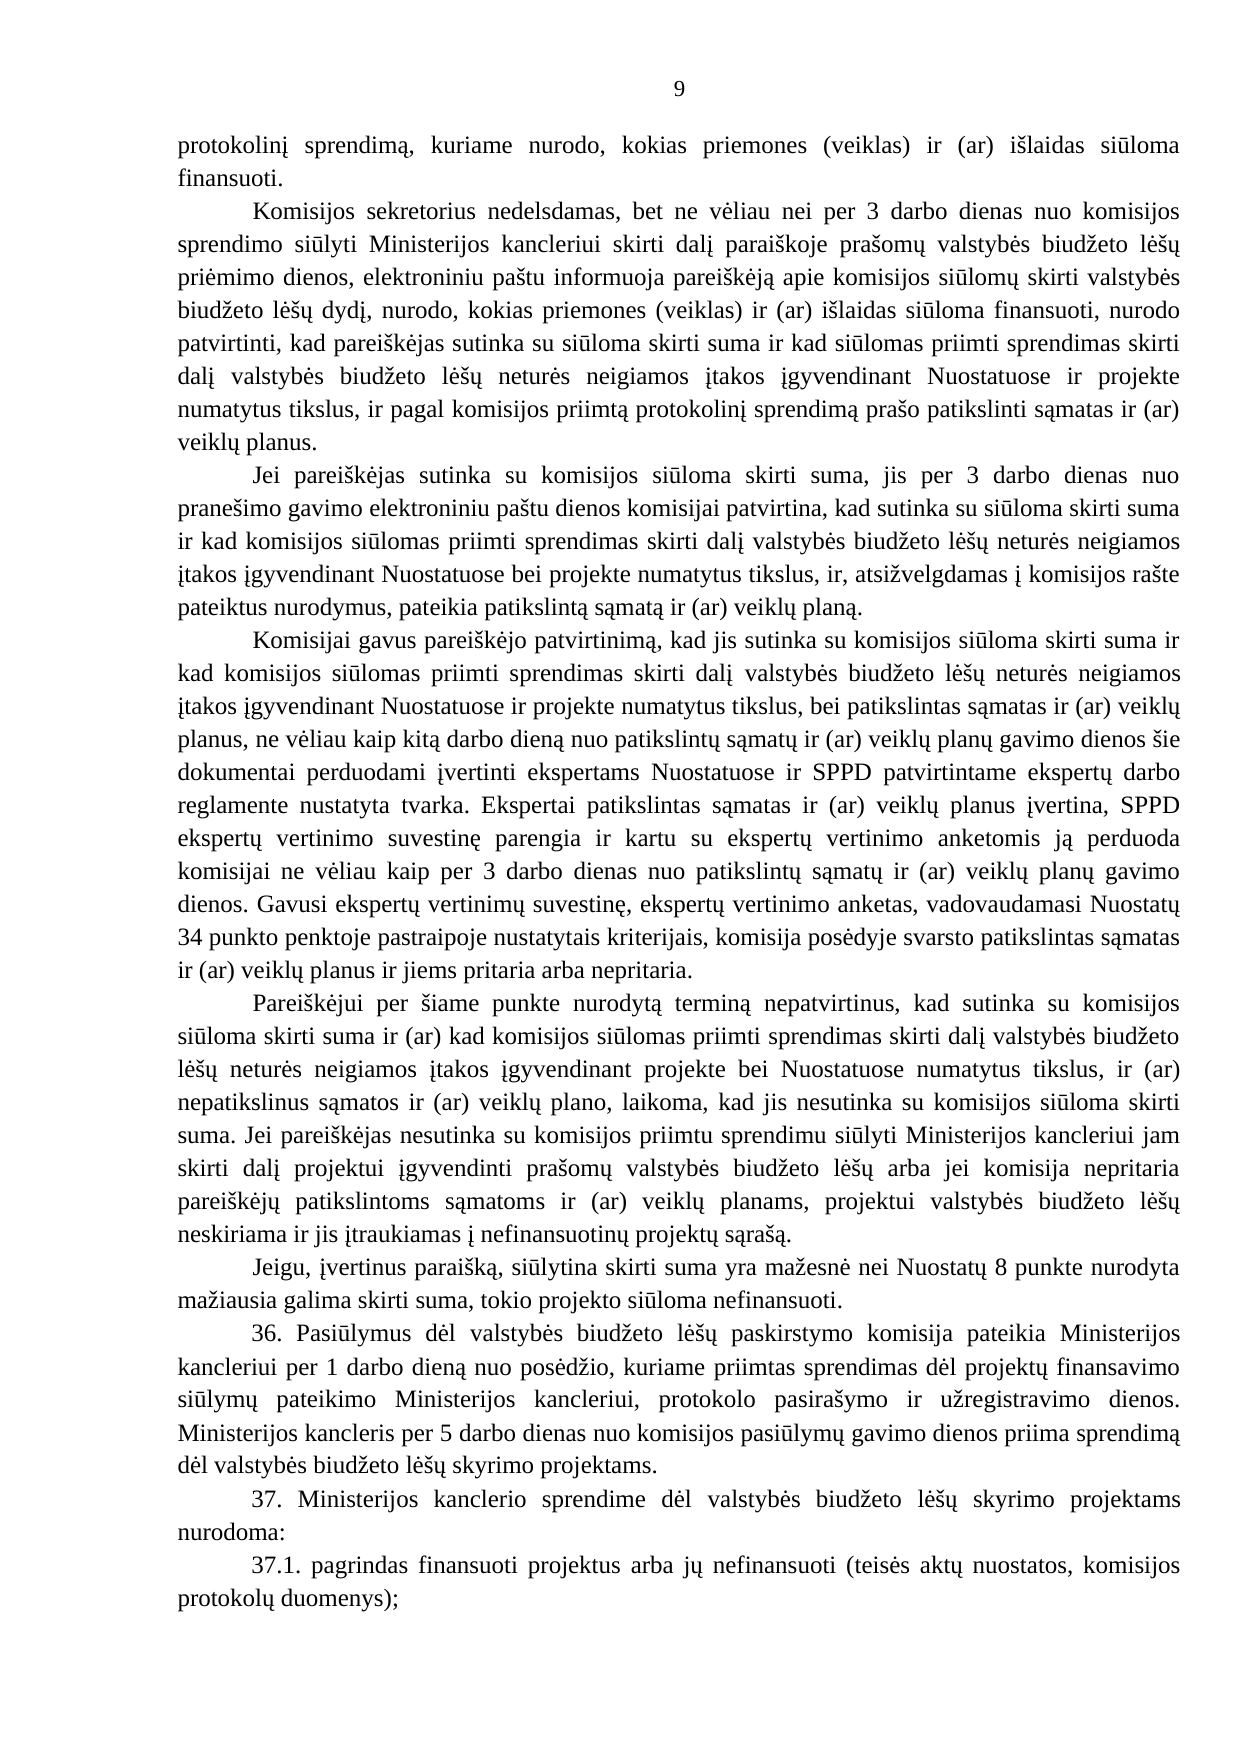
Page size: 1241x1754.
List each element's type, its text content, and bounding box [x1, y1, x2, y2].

text Komisijai gavus pareiškėjo patvirtinimą, kad jis sutinka su komisijos siūloma skirti suma ir kad komisijos siūlomas priimti sprendimas skirti dalį valstybės biudžeto lėšų neturės neigiamos įtakos įgyvendinant Nuostatuose ir projekte numatytus tikslus, bei patikslintas sąmatas ir (ar) veiklų planus, ne vėliau kaip kitą darbo dieną nuo patikslintų sąmatų ir (ar) veiklų planų gavimo dienos šie dokumentai perduodami įvertinti ekspertams Nuostatuose ir SPPD patvirtintame ekspertų darbo reglamente nustatyta tvarka. Ekspertai patikslintas sąmatas ir (ar) veiklų planus įvertina, SPPD ekspertų vertinimo suvestinę parengia ir kartu su ekspertų vertinimo anketomis ją perduoda komisijai ne vėliau kaip per 3 darbo dienas nuo patikslintų sąmatų ir (ar) veiklų planų gavimo dienos. Gavusi ekspertų vertinimų suvestinę, ekspertų vertinimo anketas, vadovaudamasi Nuostatų 34 punkto penktoje pastraipoje nustatytais kriterijais, komisija posėdyje svarsto patikslintas sąmatas ir (ar) veiklų planus ir jiems pritaria arba nepritaria. [177, 625, 1181, 984]
text Komisijos sekretorius nedelsdamas, bet ne vėliau nei per 3 darbo dienas nuo komisijos sprendimo siūlyti Ministerijos kancleriui skirti dalį paraiškoje prašomų valstybės biudžeto lėšų priėmimo dienos, elektroniniu paštu informuoja pareiškėją apie komisijos siūlomų skirti valstybės biudžeto lėšų dydį, nurodo, kokias priemones (veiklas) ir (ar) išlaidas siūloma finansuoti, nurodo patvirtinti, kad pareiškėjas sutinka su siūloma skirti suma ir kad siūlomas priimti sprendimas skirti dalį valstybės biudžeto lėšų neturės neigiamos įtakos įgyvendinant Nuostatuose ir projekte numatytus tikslus, ir pagal komisijos priimtą protokolinį sprendimą prašo patikslinti sąmatas ir (ar) veiklų planus. [177, 196, 1181, 456]
text Jeigu, įvertinus paraišką, siūlytina skirti suma yra mažesnė nei Nuostatų 8 punkte nurodyta mažiausia galima skirti suma, tokio projekto siūloma nefinansuoti. [177, 1252, 1181, 1314]
text protokolinį sprendimą, kuriame nurodo, kokias priemones (veiklas) ir (ar) išlaidas siūloma finansuoti. [177, 130, 1181, 192]
text 37.1. pagrindas finansuoti projektus arba jų nefinansuoti (teisės aktų nuostatos, komisijos protokolų duomenys); [177, 1550, 1181, 1611]
text 37. Ministerijos kanclerio sprendime dėl valstybės biudžeto lėšų skyrimo projektams nurodoma: [177, 1484, 1181, 1545]
text Jei pareiškėjas sutinka su komisijos siūloma skirti suma, jis per 3 darbo dienas nuo pranešimo gavimo elektroniniu paštu dienos komisijai patvirtina, kad sutinka su siūloma skirti suma ir kad komisijos siūlomas priimti sprendimas skirti dalį valstybės biudžeto lėšų neturės neigiamos įtakos įgyvendinant Nuostatuose bei projekte numatytus tikslus, ir, atsižvelgdamas į komisijos rašte pateiktus nurodymus, pateikia patikslintą sąmatą ir (ar) veiklų planą. [177, 460, 1181, 621]
text 36. Pasiūlymus dėl valstybės biudžeto lėšų paskirstymo komisija pateikia Ministerijos kancleriui per 1 darbo dieną nuo posėdžio, kuriame priimtas sprendimas dėl projektų finansavimo siūlymų pateikimo Ministerijos kancleriui, protokolo pasirašymo ir užregistravimo dienos. Ministerijos kancleris per 5 darbo dienas nuo komisijos pasiūlymų gavimo dienos priima sprendimą dėl valstybės biudžeto lėšų skyrimo projektams. [177, 1318, 1181, 1479]
text Pareiškėjui per šiame punkte nurodytą terminą nepatvirtinus, kad sutinka su komisijos siūloma skirti suma ir (ar) kad komisijos siūlomas priimti sprendimas skirti dalį valstybės biudžeto lėšų neturės neigiamos įtakos įgyvendinant projekte bei Nuostatuose numatytus tikslus, ir (ar) nepatikslinus sąmatos ir (ar) veiklų plano, laikoma, kad jis nesutinka su komisijos siūloma skirti suma. Jei pareiškėjas nesutinka su komisijos priimtu sprendimu siūlyti Ministerijos kancleriui jam skirti dalį projektui įgyvendinti prašomų valstybės biudžeto lėšų arba jei komisija nepritaria pareiškėjų patikslintoms sąmatoms ir (ar) veiklų planams, projektui valstybės biudžeto lėšų neskiriama ir jis įtraukiamas į nefinansuotinų projektų sąrašą. [177, 988, 1181, 1248]
